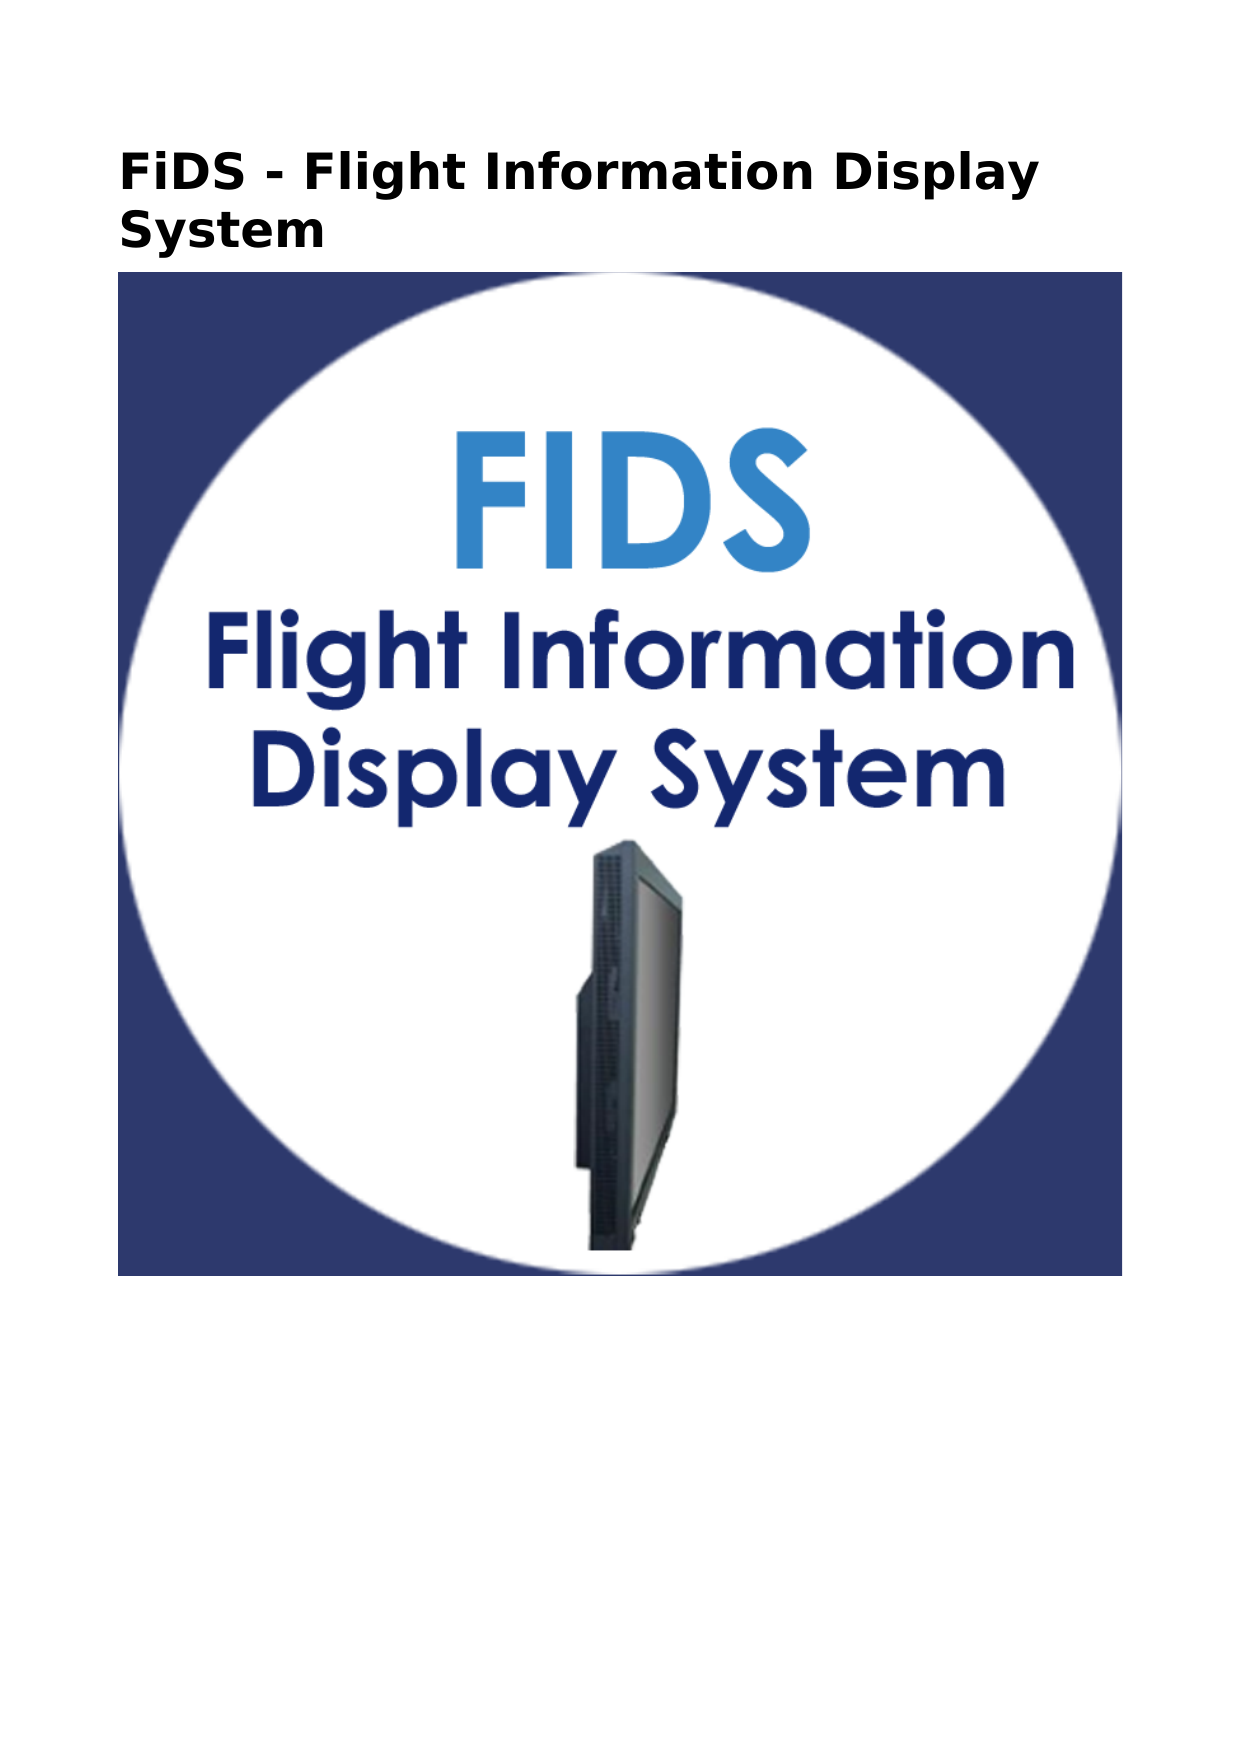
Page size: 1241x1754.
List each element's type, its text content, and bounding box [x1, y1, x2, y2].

picture [118, 272, 1123, 1276]
subtitle FiDS - Flight Information Display System [118, 143, 1122, 259]
